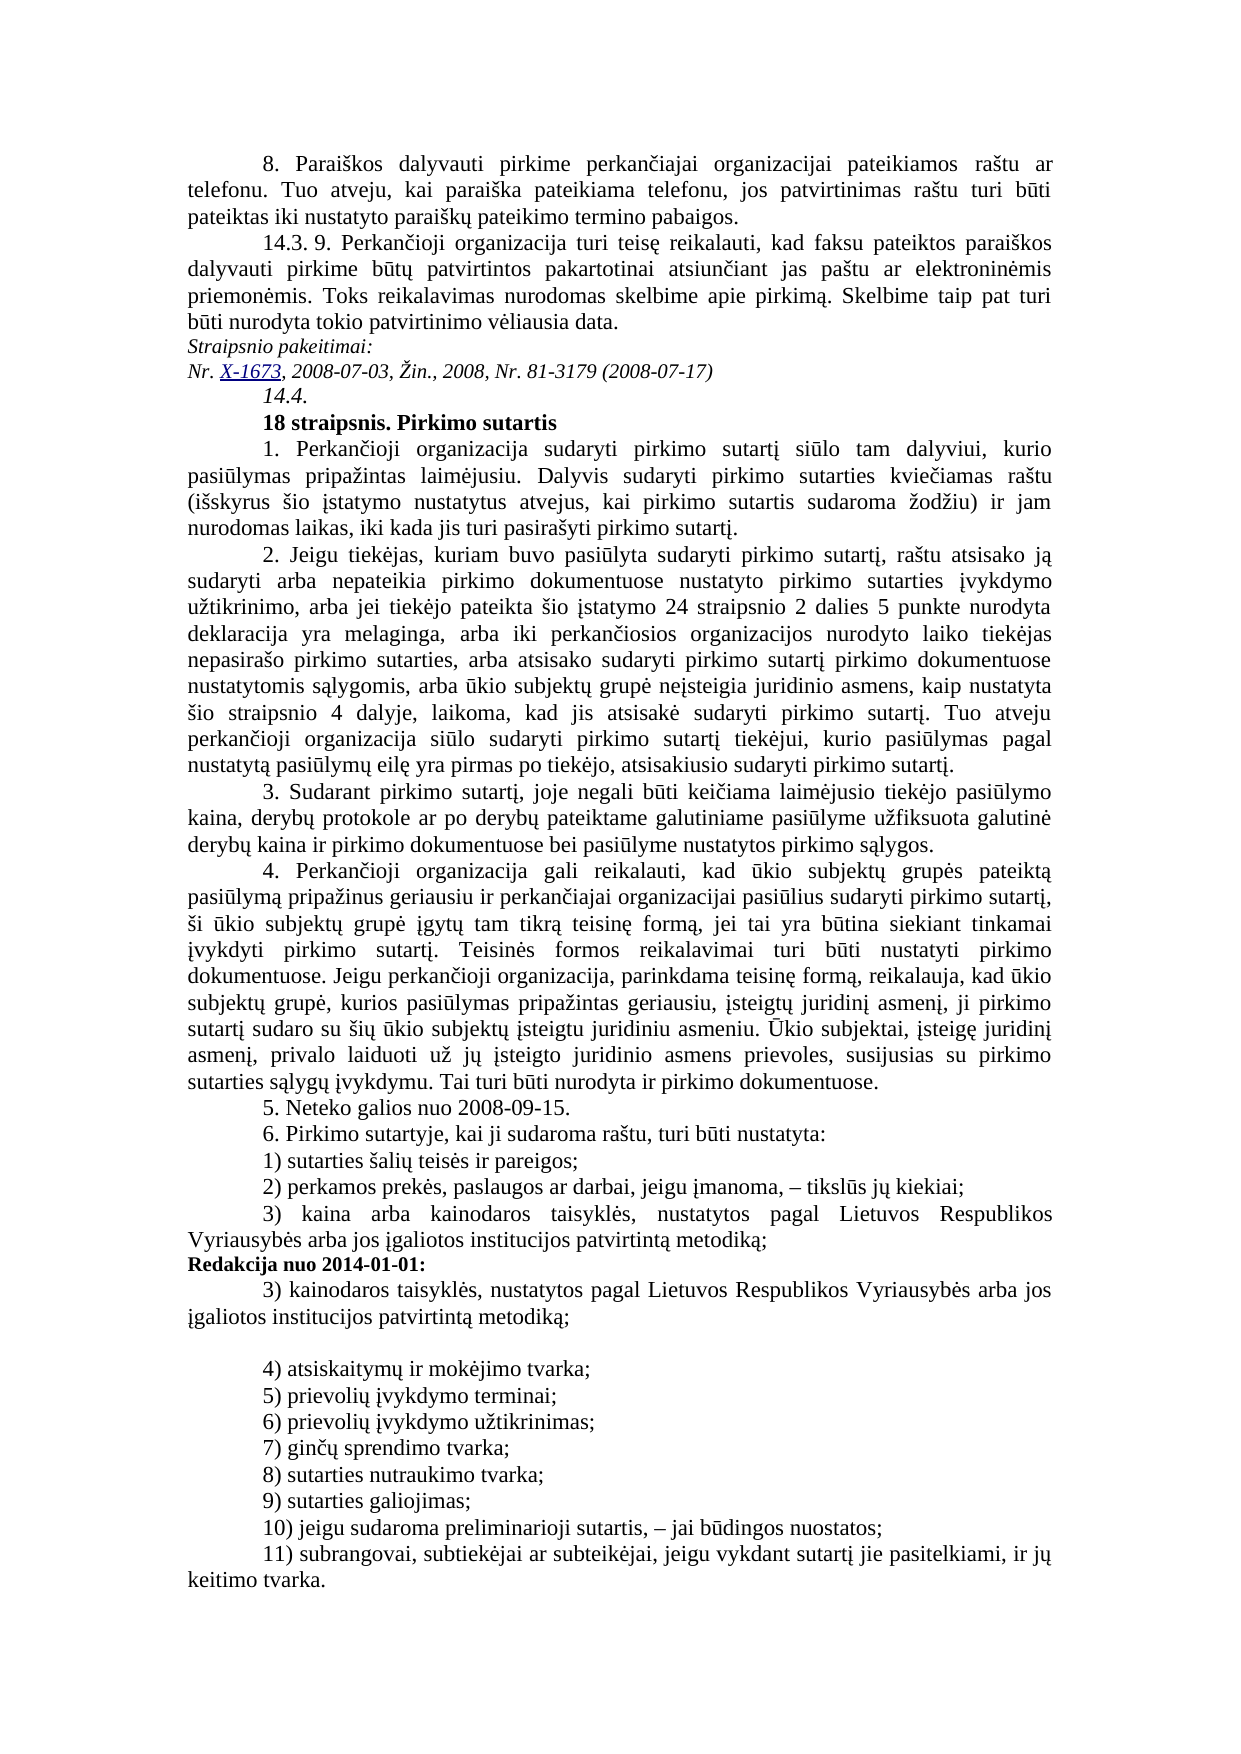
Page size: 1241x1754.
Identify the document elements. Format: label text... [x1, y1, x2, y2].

text 1. Perkančioji organizacija sudaryti pirkimo sutartį siūlo tam dalyviui, kurio pasiūlymas pripažintas laimėjusiu. Dalyvis sudaryti pirkimo sutarties kviečiamas raštu (išskyrus šio įstatymo nustatytus atvejus, kai pirkimo sutartis sudaroma žodžiu) ir jam nurodomas laikas, iki kada jis turi pasirašyti pirkimo sutartį. [187, 435, 1053, 541]
text 2) perkamos prekės, paslaugos ar darbai, jeigu įmanoma, – tikslūs jų kiekiai; [187, 1173, 1053, 1199]
text 11) subrangovai, subtiekėjai ar subteikėjai, jeigu vykdant sutartį jie pasitelkiami, ir jų keitimo tvarka. [187, 1540, 1053, 1593]
text Nr. X-1673, 2008-07-03, Žin., 2008, Nr. 81-3179 (2008-07-17) [187, 358, 1053, 383]
text 8. Paraiškos dalyvauti pirkime perkančiajai organizacijai pateikiamos raštu ar telefonu. Tuo atveju, kai paraiška pateikiama telefonu, jos patvirtinimas raštu turi būti pateiktas iki nustatyto paraiškų pateikimo termino pabaigos. [187, 150, 1053, 229]
text Redakcija nuo 2014-01-01: [187, 1252, 1053, 1276]
subtitle 9. Perkančioji organizacija turi teisę reikalauti, kad faksu pateiktos paraiškos dalyvauti pirkime būtų patvirtintos pakartotinai atsiunčiant jas paštu ar elektroninėmis priemonėmis. Toks reikalavimas nurodomas skelbime apie pirkimą. Skelbime taip pat turi būti nurodyta tokio patvirtinimo vėliausia data. [187, 229, 1053, 334]
text 10) jeigu sudaroma preliminarioji sutartis, – jai būdingos nuostatos; [187, 1513, 1053, 1540]
text 18 straipsnis. Pirkimo sutartis [187, 409, 1053, 435]
text 2. Jeigu tiekėjas, kuriam buvo pasiūlyta sudaryti pirkimo sutartį, raštu atsisako ją sudaryti arba nepateikia pirkimo dokumentuose nustatyto pirkimo sutarties įvykdymo užtikrinimo, arba jei tiekėjo pateikta šio įstatymo 24 straipsnio 2 dalies 5 punkte nurodyta deklaracija yra melaginga, arba iki perkančiosios organizacijos nurodyto laiko tiekėjas nepasirašo pirkimo sutarties, arba atsisako sudaryti pirkimo sutartį pirkimo dokumentuose nustatytomis sąlygomis, arba ūkio subjektų grupė neįsteigia juridinio asmens, kaip nustatyta šio straipsnio 4 dalyje, laikoma, kad jis atsisakė sudaryti pirkimo sutartį. Tuo atveju perkančioji organizacija siūlo sudaryti pirkimo sutartį tiekėjui, kurio pasiūlymas pagal nustatytą pasiūlymų eilę yra pirmas po tiekėjo, atsisakiusio sudaryti pirkimo sutartį. [187, 541, 1053, 778]
text Straipsnio pakeitimai: [187, 334, 1053, 358]
text 5) prievolių įvykdymo terminai; [187, 1382, 1053, 1408]
text 3. Sudarant pirkimo sutartį, joje negali būti keičiama laimėjusio tiekėjo pasiūlymo kaina, derybų protokole ar po derybų pateiktame galutiniame pasiūlyme užfiksuota galutinė derybų kaina ir pirkimo dokumentuose bei pasiūlyme nustatytos pirkimo sąlygos. [187, 778, 1053, 857]
text 4) atsiskaitymų ir mokėjimo tvarka; [187, 1355, 1053, 1382]
text 6) prievolių įvykdymo užtikrinimas; [187, 1408, 1053, 1434]
text 4. Perkančioji organizacija gali reikalauti, kad ūkio subjektų grupės pateiktą pasiūlymą pripažinus geriausiu ir perkančiajai organizacijai pasiūlius sudaryti pirkimo sutartį, ši ūkio subjektų grupė įgytų tam tikrą teisinę formą, jei tai yra būtina siekiant tinkamai įvykdyti pirkimo sutartį. Teisinės formos reikalavimai turi būti nustatyti pirkimo dokumentuose. Jeigu perkančioji organizacija, parinkdama teisinę formą, reikalauja, kad ūkio subjektų grupė, kurios pasiūlymas pripažintas geriausiu, įsteigtų juridinį asmenį, ji pirkimo sutartį sudaro su šių ūkio subjektų įsteigtu juridiniu asmeniu. Ūkio subjektai, įsteigę juridinį asmenį, privalo laiduoti už jų įsteigto juridinio asmens prievoles, susijusias su pirkimo sutarties sąlygų įvykdymu. Tai turi būti nurodyta ir pirkimo dokumentuose. [187, 857, 1053, 1094]
text 1) sutarties šalių teisės ir pareigos; [187, 1147, 1053, 1173]
text 3) kaina arba kainodaros taisyklės, nustatytos pagal Lietuvos Respublikos Vyriausybės arba jos įgaliotos institucijos patvirtintą metodiką; [187, 1199, 1053, 1252]
text 3) kainodaros taisyklės, nustatytos pagal Lietuvos Respublikos Vyriausybės arba jos įgaliotos institucijos patvirtintą metodiką; [187, 1276, 1053, 1329]
text 8) sutarties nutraukimo tvarka; [187, 1461, 1053, 1487]
text 5. Neteko galios nuo 2008-09-15. [187, 1094, 1053, 1121]
text 9) sutarties galiojimas; [187, 1487, 1053, 1513]
text 7) ginčų sprendimo tvarka; [187, 1434, 1053, 1461]
text 6. Pirkimo sutartyje, kai ji sudaroma raštu, turi būti nustatyta: [187, 1121, 1053, 1147]
